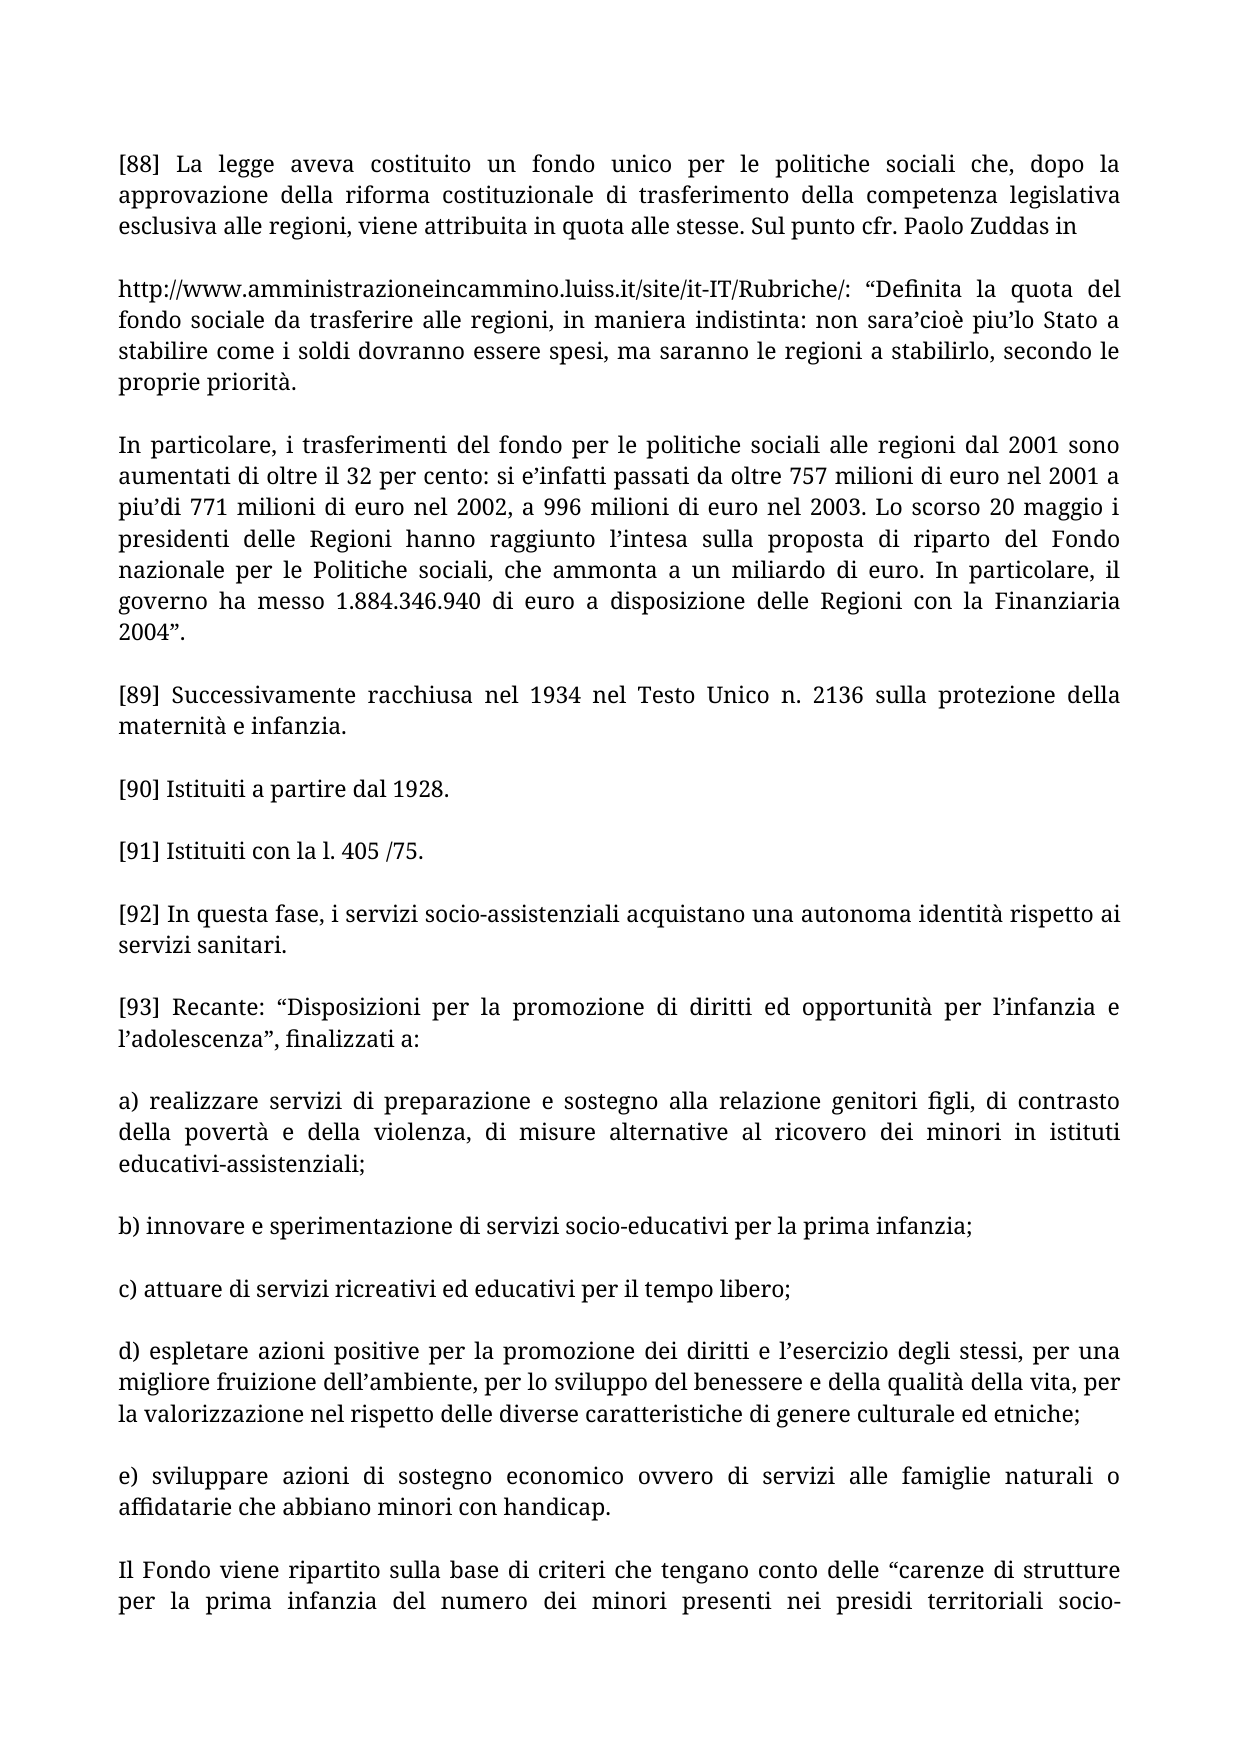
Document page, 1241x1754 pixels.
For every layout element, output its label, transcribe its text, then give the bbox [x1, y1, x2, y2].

text [92] In questa fase, i servizi socio-assistenziali acquistano una autonoma identità rispetto ai servizi sanitari. [118, 898, 1122, 960]
text e) sviluppare azioni di sostegno economico ovvero di servizi alle famiglie naturali o affidatarie che abbiano minori con handicap. [118, 1460, 1122, 1523]
text [90] Istituiti a partire dal 1928. [118, 773, 1122, 804]
text [89] Successivamente racchiusa nel 1934 nel Testo Unico n. 2136 sulla protezione della maternità e infanzia. [118, 679, 1122, 741]
text [91] Istituiti con la l. 405 /75. [118, 835, 1122, 866]
text [88] La legge aveva costituito un fondo unico per le politiche sociali che, dopo la approvazione della riforma costituzionale di trasferimento della competenza legislativa esclusiva alle regioni, viene attribuita in quota alle stesse. Sul punto cfr. Paolo Zuddas in [118, 148, 1122, 241]
text d) espletare azioni positive per la promozione dei diritti e l’esercizio degli stessi, per una migliore fruizione dell’ambiente, per lo sviluppo del benessere e della qualità della vita, per la valorizzazione nel rispetto delle diverse caratteristiche di genere culturale ed etniche; [118, 1335, 1122, 1429]
text b) innovare e sperimentazione di servizi socio-educativi per la prima infanzia; [118, 1210, 1122, 1241]
text c) attuare di servizi ricreativi ed educativi per il tempo libero; [118, 1273, 1122, 1304]
text In particolare, i trasferimenti del fondo per le politiche sociali alle regioni dal 2001 sono aumentati di oltre il 32 per cento: si e’infatti passati da oltre 757 milioni di euro nel 2001 a piu’di 771 milioni di euro nel 2002, a 996 milioni di euro nel 2003. Lo scorso 20 maggio i presidenti delle Regioni hanno raggiunto l’intesa sulla proposta di riparto del Fondo nazionale per le Politiche sociali, che ammonta a un miliardo di euro. In particolare, il governo ha messo 1.884.346.940 di euro a disposizione delle Regioni con la Finanziaria 2004”. [118, 429, 1122, 648]
text http://www.amministrazioneincammino.luiss.it/site/it-IT/Rubriche/: “Definita la quota del fondo sociale da trasferire alle regioni, in maniera indistinta: non sara’cioè piu’lo Stato a stabilire come i soldi dovranno essere spesi, ma saranno le regioni a stabilirlo, secondo le proprie priorità. [118, 273, 1122, 398]
text a) realizzare servizi di preparazione e sostegno alla relazione genitori figli, di contrasto della povertà e della violenza, di misure alternative al ricovero dei minori in istituti educativi-assistenziali; [118, 1085, 1122, 1179]
text [93] Recante: “Disposizioni per la promozione di diritti ed opportunità per l’infanzia e l’adolescenza”, finalizzati a: [118, 991, 1122, 1054]
text Il Fondo viene ripartito sulla base di criteri che tengano conto delle “carenze di strutture per la prima infanzia del numero dei minori presenti nei presidi territoriali socio- [118, 1554, 1122, 1616]
